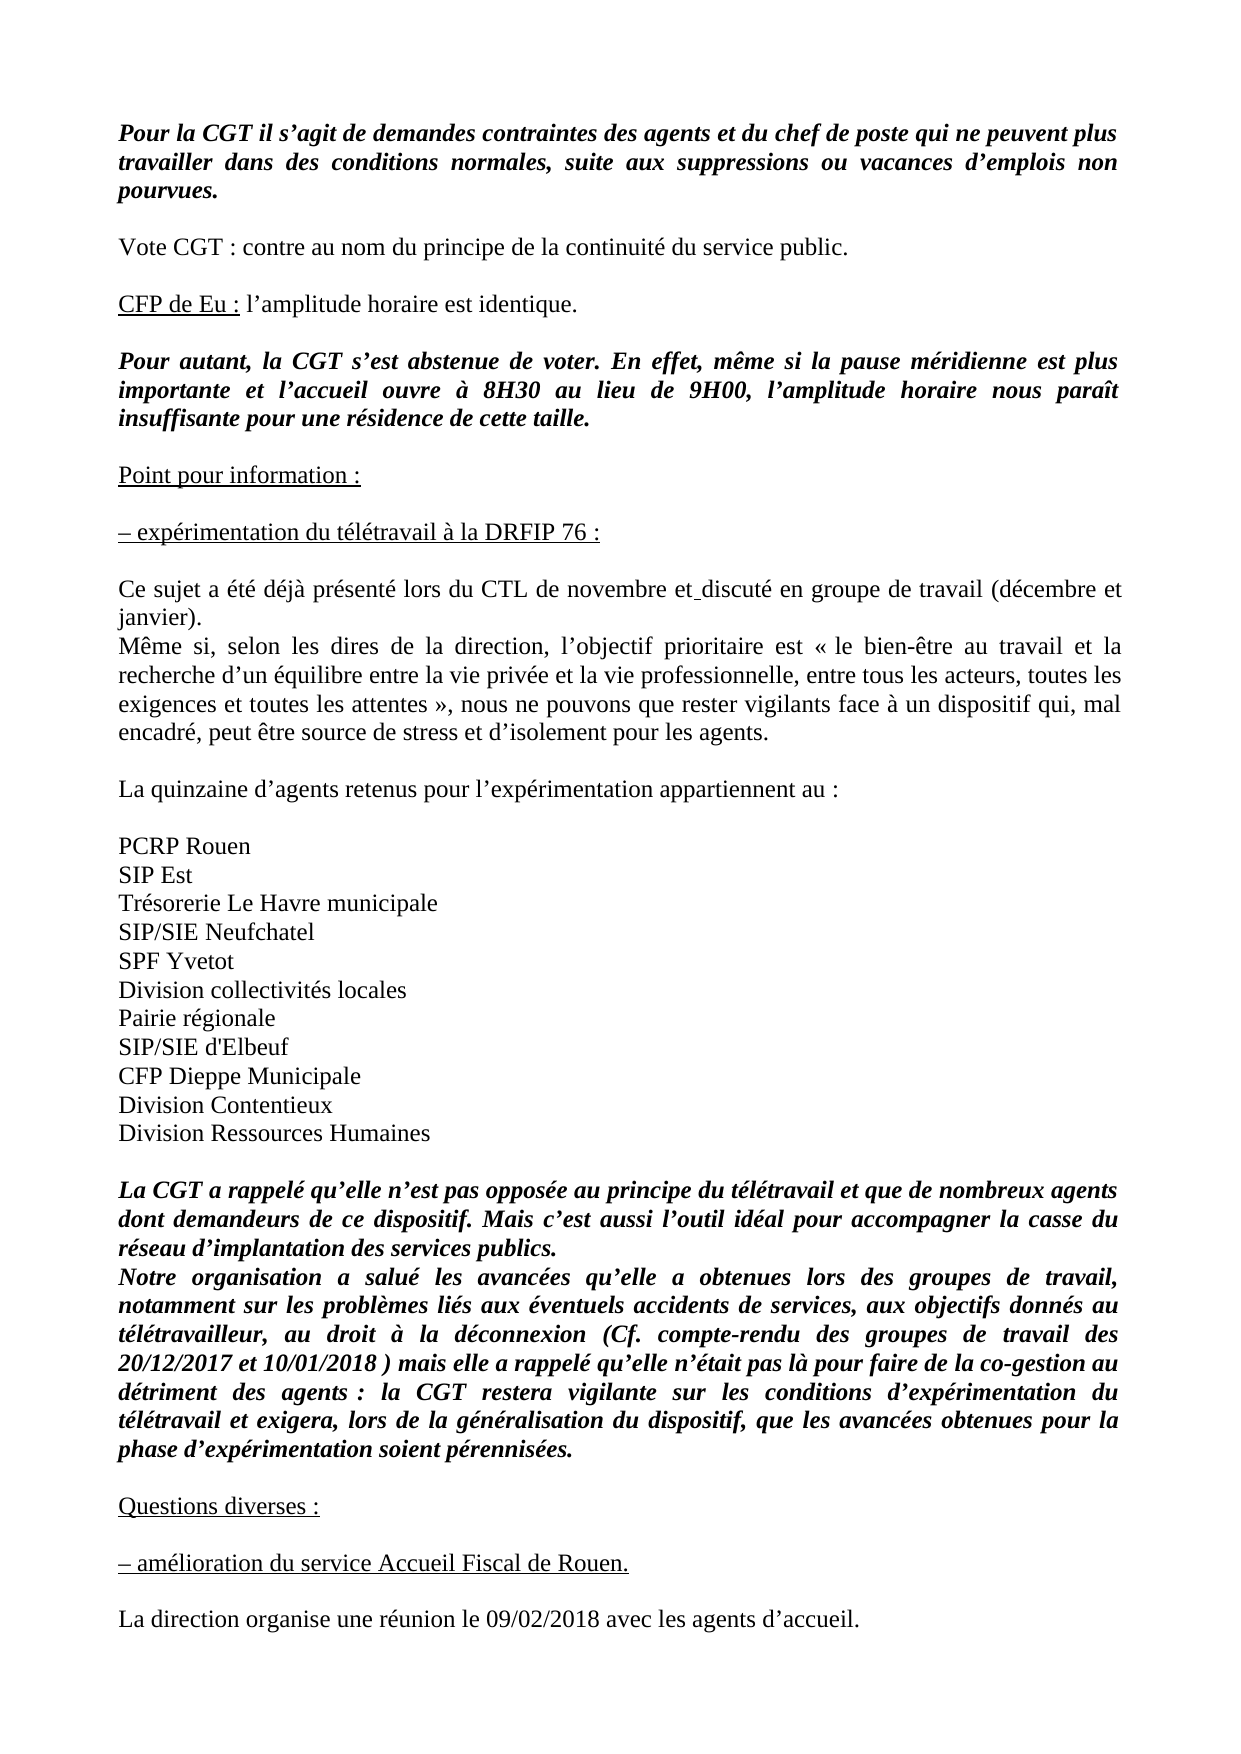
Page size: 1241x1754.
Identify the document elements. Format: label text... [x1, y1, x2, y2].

text – amélioration du service Accueil Fiscal de Rouen. [118, 1548, 1122, 1576]
text Questions diverses : [118, 1491, 1122, 1519]
text Même si, selon les dires de la direction, l’objectif prioritaire est « le bien-être au travail et la recherche d’un équilibre entre la vie privée et la vie professionnelle, entre tous les acteurs, toutes les exigences et toutes les attentes », nous ne pouvons que rester vigilants face à un dispositif qui, mal encadré, peut être source de stress et d’isolement pour les agents. [118, 631, 1122, 746]
text Pairie régionale [118, 1003, 1122, 1032]
text SIP/SIE Neufchatel [118, 917, 1122, 946]
text Ce sujet a été déjà présenté lors du CTL de novembre et discuté en groupe de travail (décembre et janvier). [118, 574, 1122, 631]
text Division collectivités locales [118, 975, 1122, 1003]
text Notre organisation a salué les avancées qu’elle a obtenues lors des groupes de travail, notamment sur les problèmes liés aux éventuels accidents de services, aux objectifs donnés au télétravailleur, au droit à la déconnexion (Cf. compte-rendu des groupes de travail des 20/12/2017 et 10/01/2018 ) mais elle a rappelé qu’elle n’était pas là pour faire de la co-gestion au détriment des agents : la CGT restera vigilante sur les conditions d’expérimentation du télétravail et exigera, lors de la généralisation du dispositif, que les avancées obtenues pour la phase d’expérimentation soient pérennisées. [118, 1262, 1122, 1463]
text CFP de Eu : l’amplitude horaire est identique. [118, 289, 1122, 318]
text Pour autant, la CGT s’est abstenue de voter. En effet, même si la pause méridienne est plus importante et l’accueil ouvre à 8H30 au lieu de 9H00, l’amplitude horaire nous paraît insuffisante pour une résidence de cette taille. [118, 346, 1122, 432]
text Point pour information : [118, 460, 1122, 489]
text Vote CGT : contre au nom du principe de la continuité du service public. [118, 232, 1122, 261]
text PCRP Rouen [118, 831, 1122, 860]
text SIP Est [118, 860, 1122, 888]
text SPF Yvetot [118, 946, 1122, 975]
text SIP/SIE d'Elbeuf [118, 1032, 1122, 1061]
text CFP Dieppe Municipale [118, 1061, 1122, 1090]
text Division Contentieux [118, 1090, 1122, 1118]
text La quinzaine d’agents retenus pour l’expérimentation appartiennent au : [118, 774, 1122, 803]
text Division Ressources Humaines [118, 1118, 1122, 1147]
text Pour la CGT il s’agit de demandes contraintes des agents et du chef de poste qui ne peuvent plus travailler dans des conditions normales, suite aux suppressions ou vacances d’emplois non pourvues. [118, 118, 1122, 204]
text Trésorerie Le Havre municipale [118, 888, 1122, 917]
text La direction organise une réunion le 09/02/2018 avec les agents d’accueil. [118, 1604, 1122, 1633]
text La CGT a rappelé qu’elle n’est pas opposée au principe du télétravail et que de nombreux agents dont demandeurs de ce dispositif. Mais c’est aussi l’outil idéal pour accompagner la casse du réseau d’implantation des services publics. [118, 1175, 1122, 1262]
text – expérimentation du télétravail à la DRFIP 76 : [118, 517, 1122, 546]
